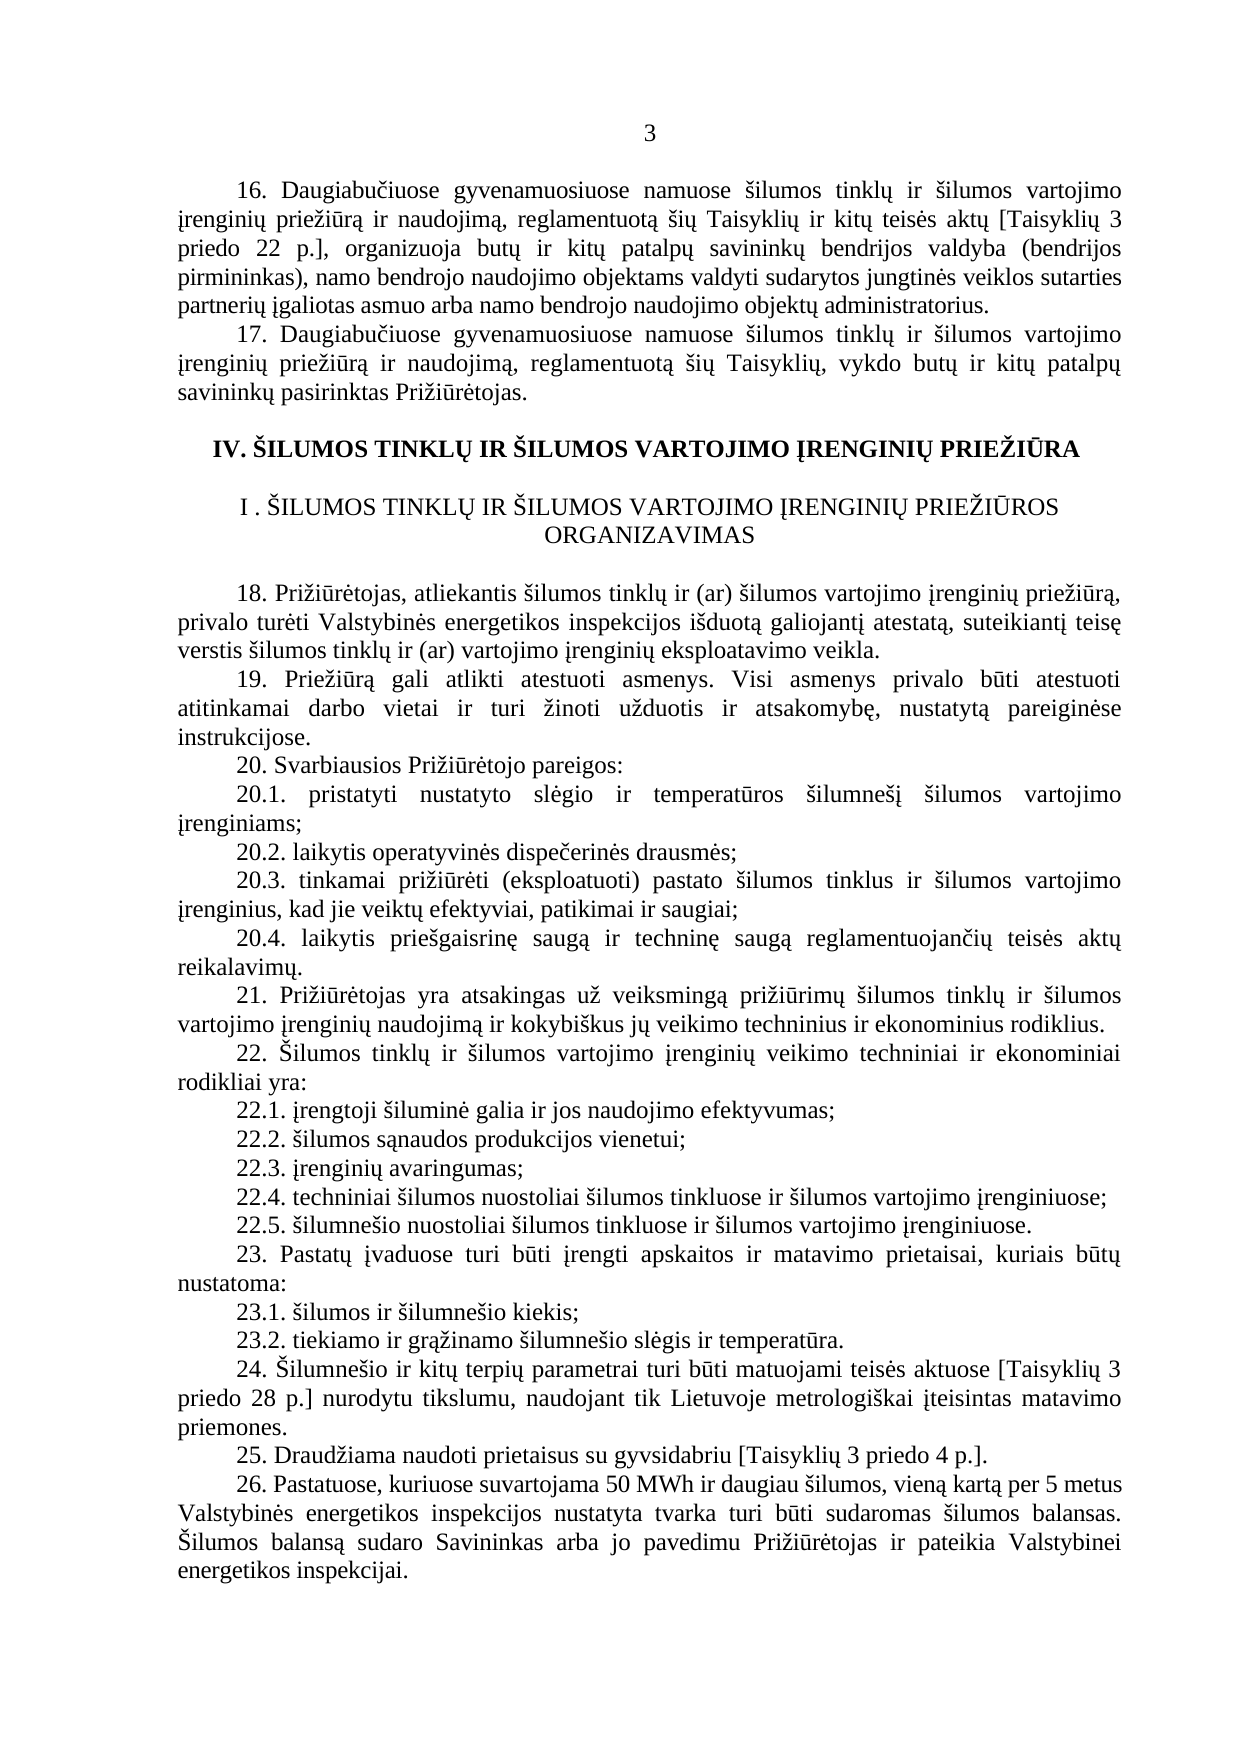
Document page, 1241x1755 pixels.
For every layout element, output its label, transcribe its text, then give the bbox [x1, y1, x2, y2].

text 18. Prižiūrėtojas, atliekantis šilumos tinklų ir (ar) šilumos vartojimo įrenginių priežiūrą, privalo turėti Valstybinės energetikos inspekcijos išduotą galiojantį atestatą, suteikiantį teisę verstis šilumos tinklų ir (ar) vartojimo įrenginių eksploatavimo veikla. [177, 578, 1122, 664]
text I . ŠILUMOS TINKLŲ IR ŠILUMOS VARTOJIMO ĮRENGINIŲ PRIEŽIŪROS ORGANIZAVIMAS [177, 492, 1122, 549]
text 22.5. šilumnešio nuostoliai šilumos tinkluose ir šilumos vartojimo įrenginiuose. [177, 1211, 1122, 1239]
text 20.4. laikytis priešgaisrinę saugą ir techninę saugą reglamentuojančių teisės aktų reikalavimų. [177, 923, 1122, 981]
text 23. Pastatų įvaduose turi būti įrengti apskaitos ir matavimo prietaisai, kuriais būtų nustatoma: [177, 1239, 1122, 1297]
text 22.3. įrenginių avaringumas; [177, 1153, 1122, 1182]
text 23.1. šilumos ir šilumnešio kiekis; [177, 1297, 1122, 1326]
text 24. Šilumnešio ir kitų terpių parametrai turi būti matuojami teisės aktuose [Taisyklių 3 priedo 28 p.] nurodytu tikslumu, naudojant tik Lietuvoje metrologiškai įteisintas matavimo priemones. [177, 1354, 1122, 1441]
text 25. Draudžiama naudoti prietaisus su gyvsidabriu [Taisyklių 3 priedo 4 p.]. [177, 1441, 1122, 1469]
text 22.4. techniniai šilumos nuostoliai šilumos tinkluose ir šilumos vartojimo įrenginiuose; [177, 1182, 1122, 1211]
text IV. ŠILUMOS TINKLŲ IR ŠILUMOS VARTOJIMO ĮRENGINIŲ PRIEŽIŪRA [177, 434, 1122, 463]
text 23.2. tiekiamo ir grąžinamo šilumnešio slėgis ir temperatūra. [177, 1326, 1122, 1354]
text 16. Daugiabučiuose gyvenamuosiuose namuose šilumos tinklų ir šilumos vartojimo įrenginių priežiūrą ir naudojimą, reglamentuotą šių Taisyklių ir kitų teisės aktų [Taisyklių 3 priedo 22 p.], organizuoja butų ir kitų patalpų savininkų bendrijos valdyba (bendrijos pirmininkas), namo bendrojo naudojimo objektams valdyti sudarytos jungtinės veiklos sutarties partnerių įgaliotas asmuo arba namo bendrojo naudojimo objektų administratorius. [177, 176, 1122, 319]
text 22.2. šilumos sąnaudos produkcijos vienetui; [177, 1124, 1122, 1153]
text 20. Svarbiausios Prižiūrėtojo pareigos: [177, 751, 1122, 779]
text 20.3. tinkamai prižiūrėti (eksploatuoti) pastato šilumos tinklus ir šilumos vartojimo įrenginius, kad jie veiktų efektyviai, patikimai ir saugiai; [177, 866, 1122, 923]
text 21. Prižiūrėtojas yra atsakingas už veiksmingą prižiūrimų šilumos tinklų ir šilumos vartojimo įrenginių naudojimą ir kokybiškus jų veikimo techninius ir ekonominius rodiklius. [177, 981, 1122, 1038]
text 20.2. laikytis operatyvinės dispečerinės drausmės; [177, 837, 1122, 866]
text 22.1. įrengtoji šiluminė galia ir jos naudojimo efektyvumas; [177, 1096, 1122, 1124]
text 17. Daugiabučiuose gyvenamuosiuose namuose šilumos tinklų ir šilumos vartojimo įrenginių priežiūrą ir naudojimą, reglamentuotą šių Taisyklių, vykdo butų ir kitų patalpų savininkų pasirinktas Prižiūrėtojas. [177, 319, 1122, 406]
text 20.1. pristatyti nustatyto slėgio ir temperatūros šilumnešį šilumos vartojimo įrenginiams; [177, 779, 1122, 837]
text 22. Šilumos tinklų ir šilumos vartojimo įrenginių veikimo techniniai ir ekonominiai rodikliai yra: [177, 1038, 1122, 1096]
text 26. Pastatuose, kuriuose suvartojama 50 MWh ir daugiau šilumos, vieną kartą per 5 metus Valstybinės energetikos inspekcijos nustatyta tvarka turi būti sudaromas šilumos balansas. Šilumos balansą sudaro Savininkas arba jo pavedimu Prižiūrėtojas ir pateikia Valstybinei energetikos inspekcijai. [177, 1469, 1122, 1584]
text 19. Priežiūrą gali atlikti atestuoti asmenys. Visi asmenys privalo būti atestuoti atitinkamai darbo vietai ir turi žinoti užduotis ir atsakomybę, nustatytą pareiginėse instrukcijose. [177, 664, 1122, 751]
